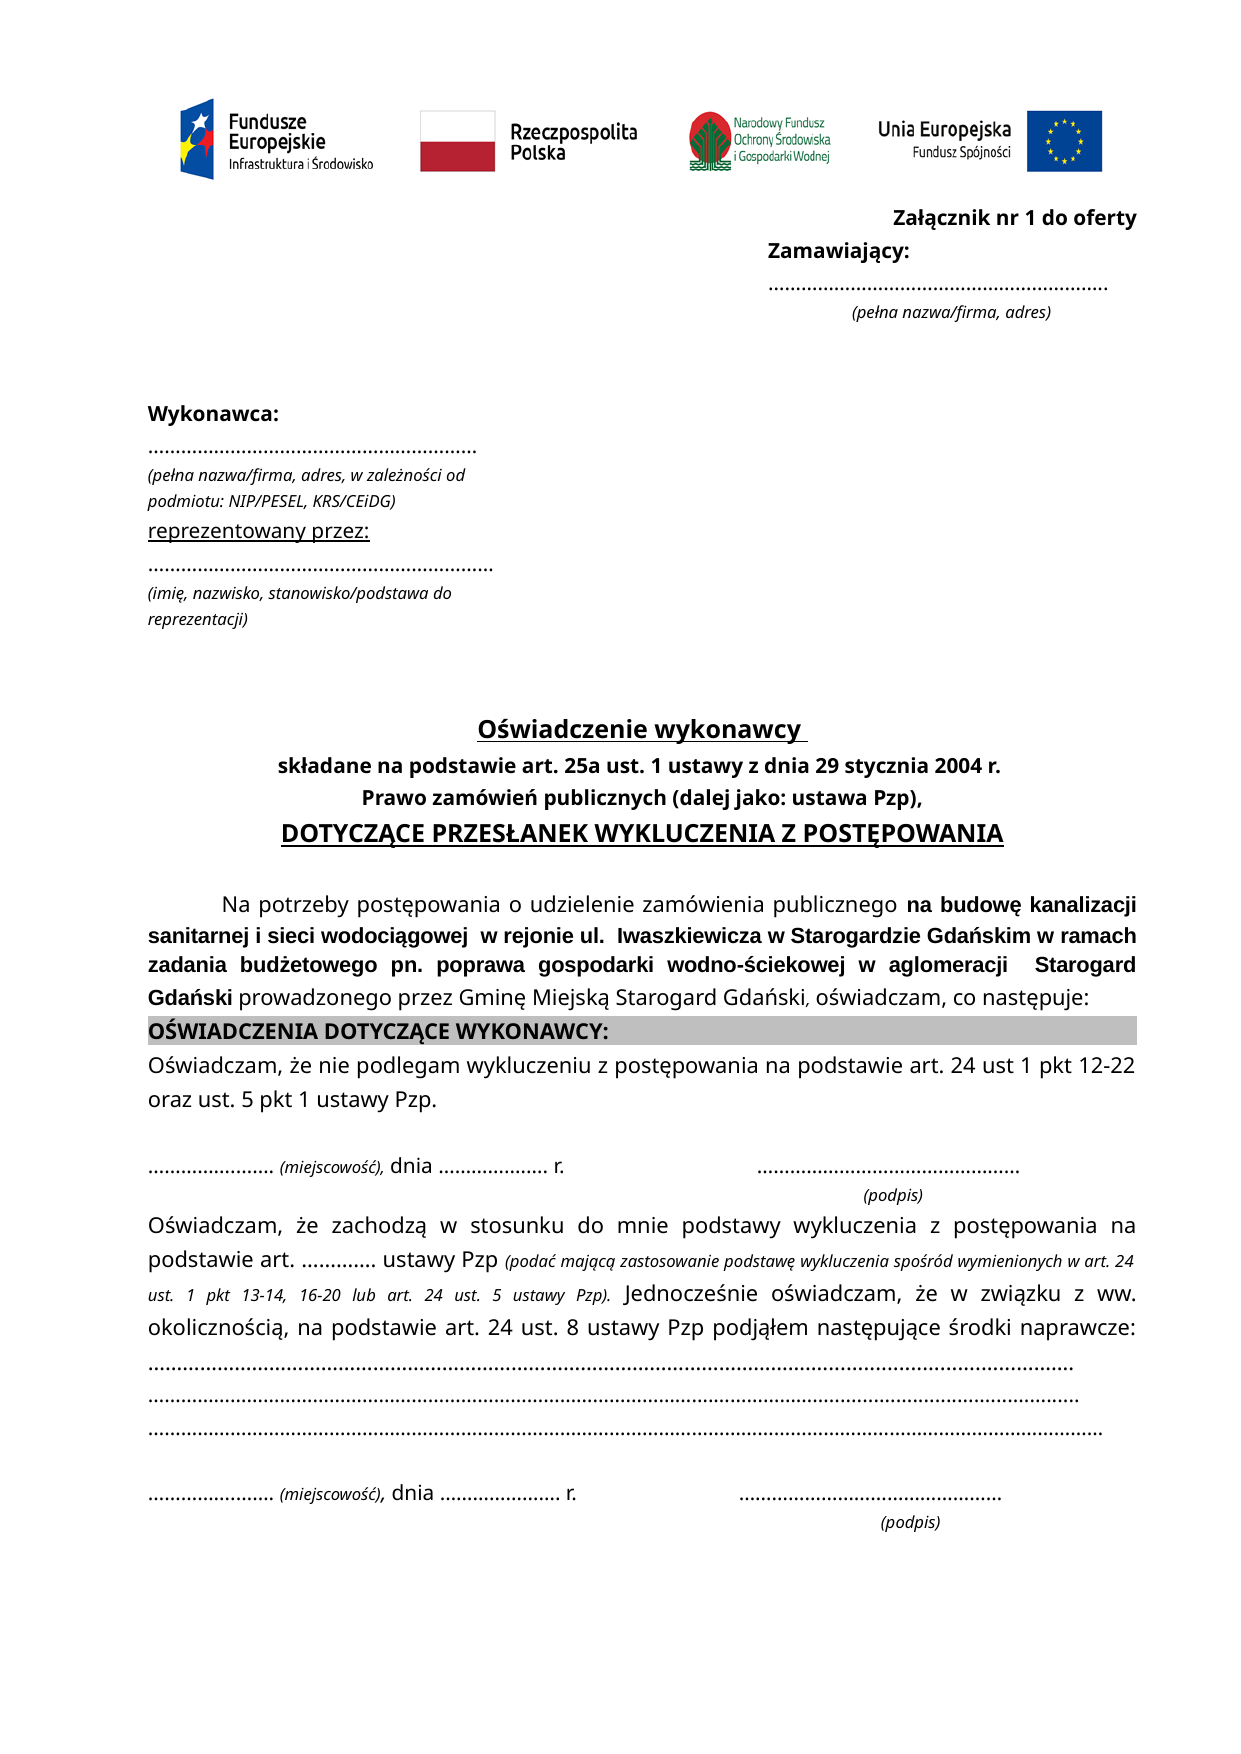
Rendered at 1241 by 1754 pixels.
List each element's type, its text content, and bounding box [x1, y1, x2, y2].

text …………….……. (miejscowość), dnia …………………. r. ………………………………………… [148, 1478, 1137, 1507]
text (podpis) [738, 1184, 1137, 1206]
text (podpis) [738, 1511, 1137, 1534]
text (imię, nazwisko, stanowisko/podstawa do reprezentacji) [148, 581, 517, 630]
text Oświadczam, że zachodzą w stosunku do mnie podstawy wykluczenia z postępowania na podstawie art. …………. ustawy Pzp (podać mającą zastosowanie podstawę wykluczenia spośród wymienionych w art. 24 ust. 1 pkt 13-14, 16-20 lub art. 24 ust. 5 ustawy Pzp). Jednocześnie oświadczam, że w związku z ww. okolicznością, na podstawie art. 24 ust. 8 ustawy Pzp podjąłem następujące środki naprawcze: ………………………………………………………………………………………………………....................................……. [148, 1210, 1137, 1376]
text Zamawiający: [694, 236, 1137, 264]
list Oświadczam, że nie podlegam wykluczeniu z postępowania na podstawie art. 24 ust 1 pkt 12-22 oraz ust. 5 pkt 1 ustawy Pzp. [148, 1050, 1137, 1114]
text …………………………………………………….. [768, 268, 1137, 297]
text (pełna nazwa/firma, adres) [768, 301, 1137, 324]
text (pełna nazwa/firma, adres, w zależności od podmiotu: NIP/PESEL, KRS/CEiDG) [148, 464, 517, 513]
picture [147, 75, 1135, 204]
text ………………………………………………………………………………………….………………….............................................………………………………………………………………………………………………………………………………………………………… [148, 1381, 1137, 1442]
text Oświadczenie wykonawcy [148, 712, 1137, 746]
text …………………………………………………… [148, 431, 517, 460]
text ……………………………………………………… [148, 549, 517, 577]
text reprezentowany przez: [148, 516, 1137, 544]
text składane na podstawie art. 25a ust. 1 ustawy z dnia 29 stycznia 2004 r. [148, 751, 1137, 779]
text OŚWIADCZENIA DOTYCZĄCE WYKONAWCY: [148, 1016, 1137, 1045]
text Prawo zamówień publicznych (dalej jako: ustawa Pzp), [148, 783, 1137, 812]
text DOTYCZĄCE PRZESŁANEK WYKLUCZENIA Z POSTĘPOWANIA [148, 816, 1137, 850]
text …………….……. (miejscowość), dnia ………….……. r. ………………………………………… [148, 1151, 1137, 1179]
text Wykonawca: [148, 399, 1137, 427]
text Załącznik nr 1 do oferty [694, 203, 1137, 232]
text Na potrzeby postępowania o udzielenie zamówienia publicznego na budowę kanalizacji sanitarnej i sieci wodociągowej w rejonie ul. Iwaszkiewicza w Starogardzie Gdańskim w ramach zadania budżetowego pn. poprawa gospodarki wodno-ściekowej w aglomeracji Starogard Gdański prowadzonego przez Gminę Miejską Starogard Gdański, oświadczam, co następuje: [148, 889, 1137, 1011]
